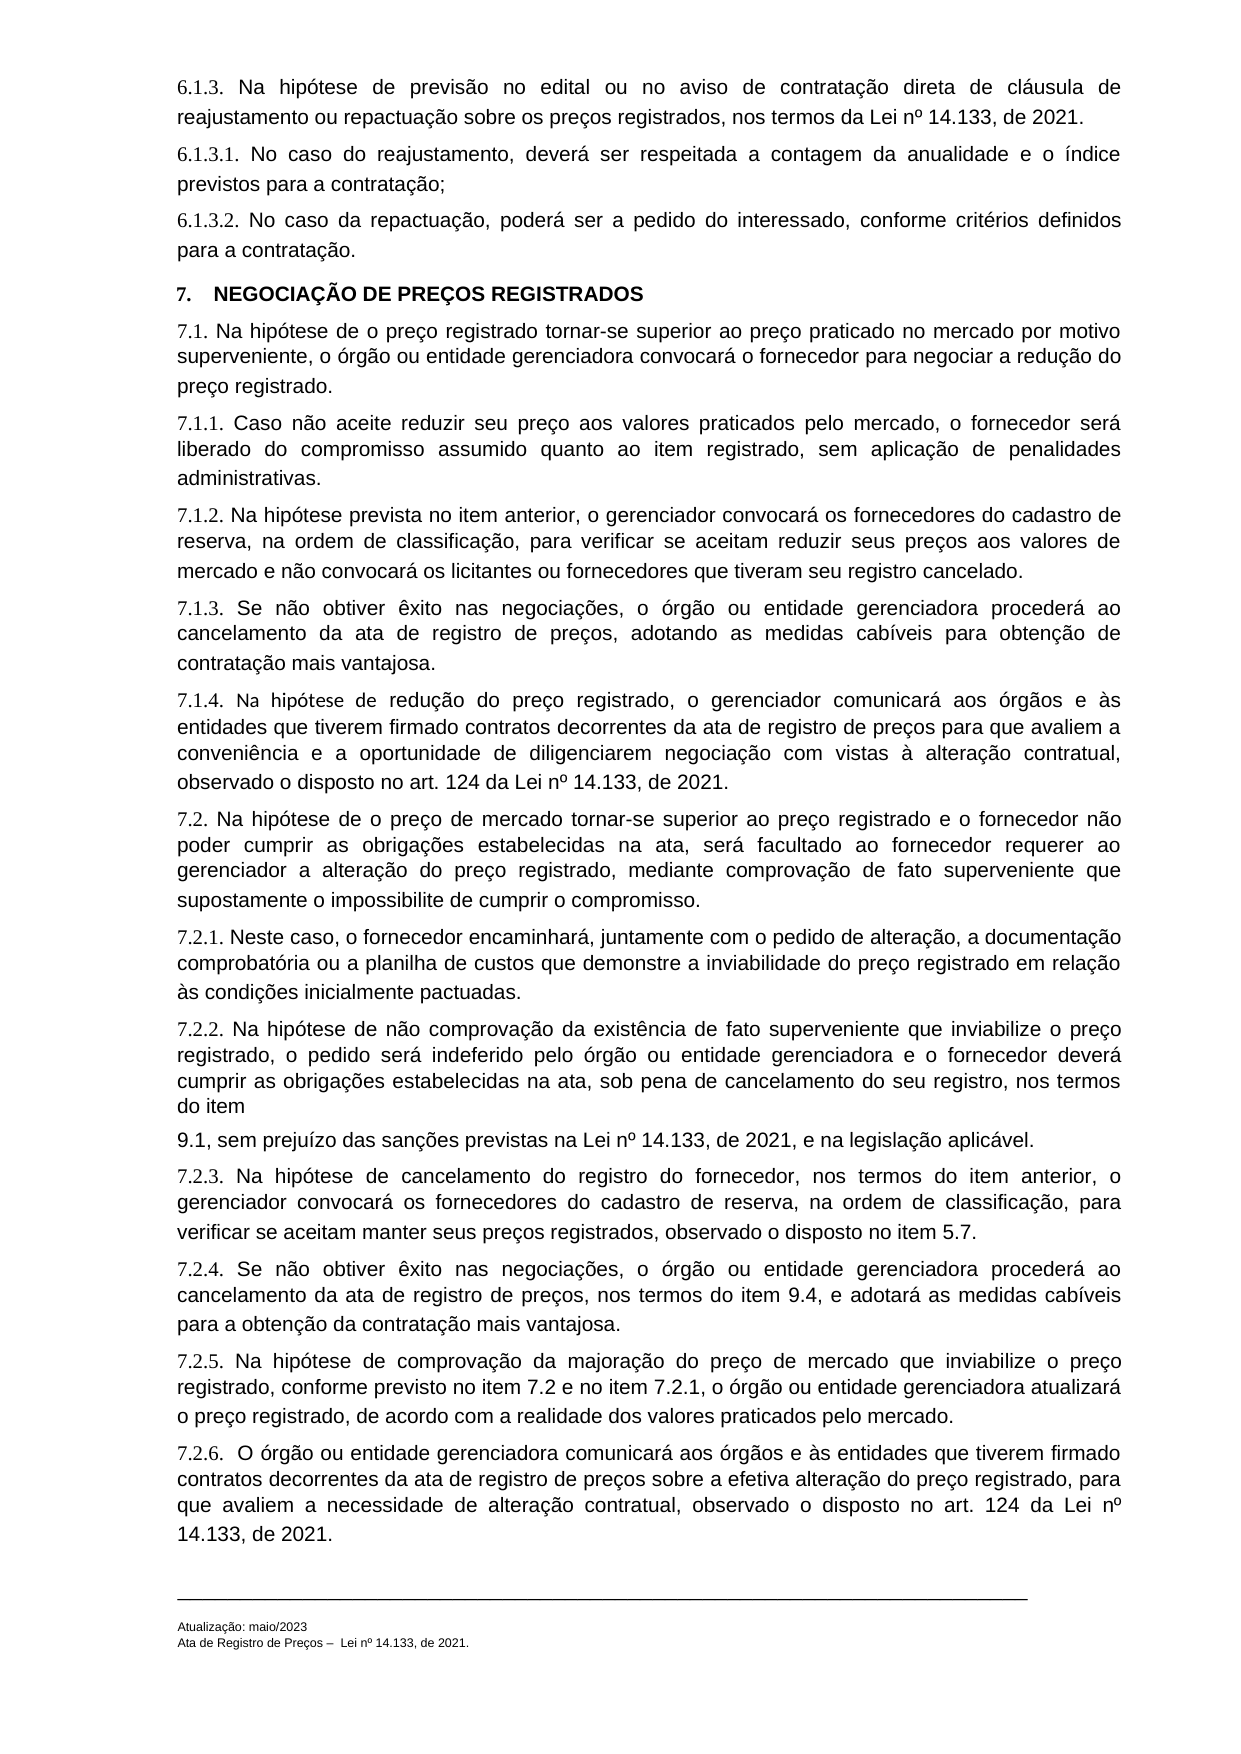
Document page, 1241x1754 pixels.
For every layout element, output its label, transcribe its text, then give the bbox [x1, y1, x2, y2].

text 7.2.3. Na hipótese de cancelamento do registro do fornecedor, nos termos do item anterior, o gerenciador convocará os fornecedores do cadastro de reserva, na ordem de classificação, para verificar se aceitam manter seus preços registrados, observado o disposto no item 5.7. [177, 1164, 1122, 1245]
text 7.2.2. Na hipótese de não comprovação da existência de fato superveniente que inviabilize o preço registrado, o pedido será indeferido pelo órgão ou entidade gerenciadora e o fornecedor deverá cumprir as obrigações estabelecidas na ata, sob pena de cancelamento do seu registro, nos termos do item [177, 1017, 1122, 1118]
subtitle NEGOCIAÇÃO DE PREÇOS REGISTRADOS [176, 278, 1125, 306]
text 7.2.1. Neste caso, o fornecedor encaminhará, juntamente com o pedido de alteração, a documentação comprobatória ou a planilha de custos que demonstre a inviabilidade do preço registrado em relação às condições inicialmente pactuadas. [177, 925, 1122, 1005]
text 7.1.3. Se não obtiver êxito nas negociações, o órgão ou entidade gerenciadora procederá ao cancelamento da ata de registro de preços, adotando as medidas cabíveis para obtenção de contratação mais vantajosa. [177, 595, 1122, 676]
text 7.2.6. O órgão ou entidade gerenciadora comunicará aos órgãos e às entidades que tiverem firmado contratos decorrentes da ata de registro de preços sobre a efetiva alteração do preço registrado, para que avaliem a necessidade de alteração contratual, observado o disposto no art. 124 da Lei nº 14.133, de 2021. [177, 1441, 1122, 1547]
text 7.1.1. Caso não aceite reduzir seu preço aos valores praticados pelo mercado, o fornecedor será liberado do compromisso assumido quanto ao item registrado, sem aplicação de penalidades administrativas. [177, 411, 1122, 491]
text 7.2.5. Na hipótese de comprovação da majoração do preço de mercado que inviabilize o preço registrado, conforme previsto no item 7.2 e no item 7.2.1, o órgão ou entidade gerenciadora atualizará o preço registrado, de acordo com a realidade dos valores praticados pelo mercado. [177, 1349, 1122, 1429]
text 7.1. Na hipótese de o preço registrado tornar-se superior ao preço praticado no mercado por motivo superveniente, o órgão ou entidade gerenciadora convocará o fornecedor para negociar a redução do preço registrado. [177, 318, 1122, 399]
text 9.1, sem prejuízo das sanções previstas na Lei nº 14.133, de 2021, e na legislação aplicável. [177, 1124, 1122, 1152]
text 7.2. Na hipótese de o preço de mercado tornar-se superior ao preço registrado e o fornecedor não poder cumprir as obrigações estabelecidas na ata, será facultado ao fornecedor requerer ao gerenciador a alteração do preço registrado, mediante comprovação de fato superveniente que supostamente o impossibilite de cumprir o compromisso. [177, 807, 1122, 913]
text 7.1.4. Na hipótese de redução do preço registrado, o gerenciador comunicará aos órgãos e às entidades que tiverem firmado contratos decorrentes da ata de registro de preços para que avaliem a conveniência e a oportunidade de diligenciarem negociação com vistas à alteração contratual, observado o disposto no art. 124 da Lei nº 14.133, de 2021. [177, 688, 1122, 795]
text 7.1.2. Na hipótese prevista no item anterior, o gerenciador convocará os fornecedores do cadastro de reserva, na ordem de classificação, para verificar se aceitam reduzir seus preços aos valores de mercado e não convocará os licitantes ou fornecedores que tiveram seu registro cancelado. [177, 503, 1122, 583]
text 6.1.3.2. No caso da repactuação, poderá ser a pedido do interessado, conforme critérios definidos para a contratação. [177, 208, 1122, 263]
text 6.1.3.1. No caso do reajustamento, deverá ser respeitada a contagem da anualidade e o índice previstos para a contratação; [177, 142, 1122, 197]
text 6.1.3. Na hipótese de previsão no edital ou no aviso de contratação direta de cláusula de reajustamento ou repactuação sobre os preços registrados, nos termos da Lei nº 14.133, de 2021. [177, 75, 1122, 130]
text 7.2.4. Se não obtiver êxito nas negociações, o órgão ou entidade gerenciadora procederá ao cancelamento da ata de registro de preços, nos termos do item 9.4, e adotará as medidas cabíveis para a obtenção da contratação mais vantajosa. [177, 1257, 1122, 1337]
